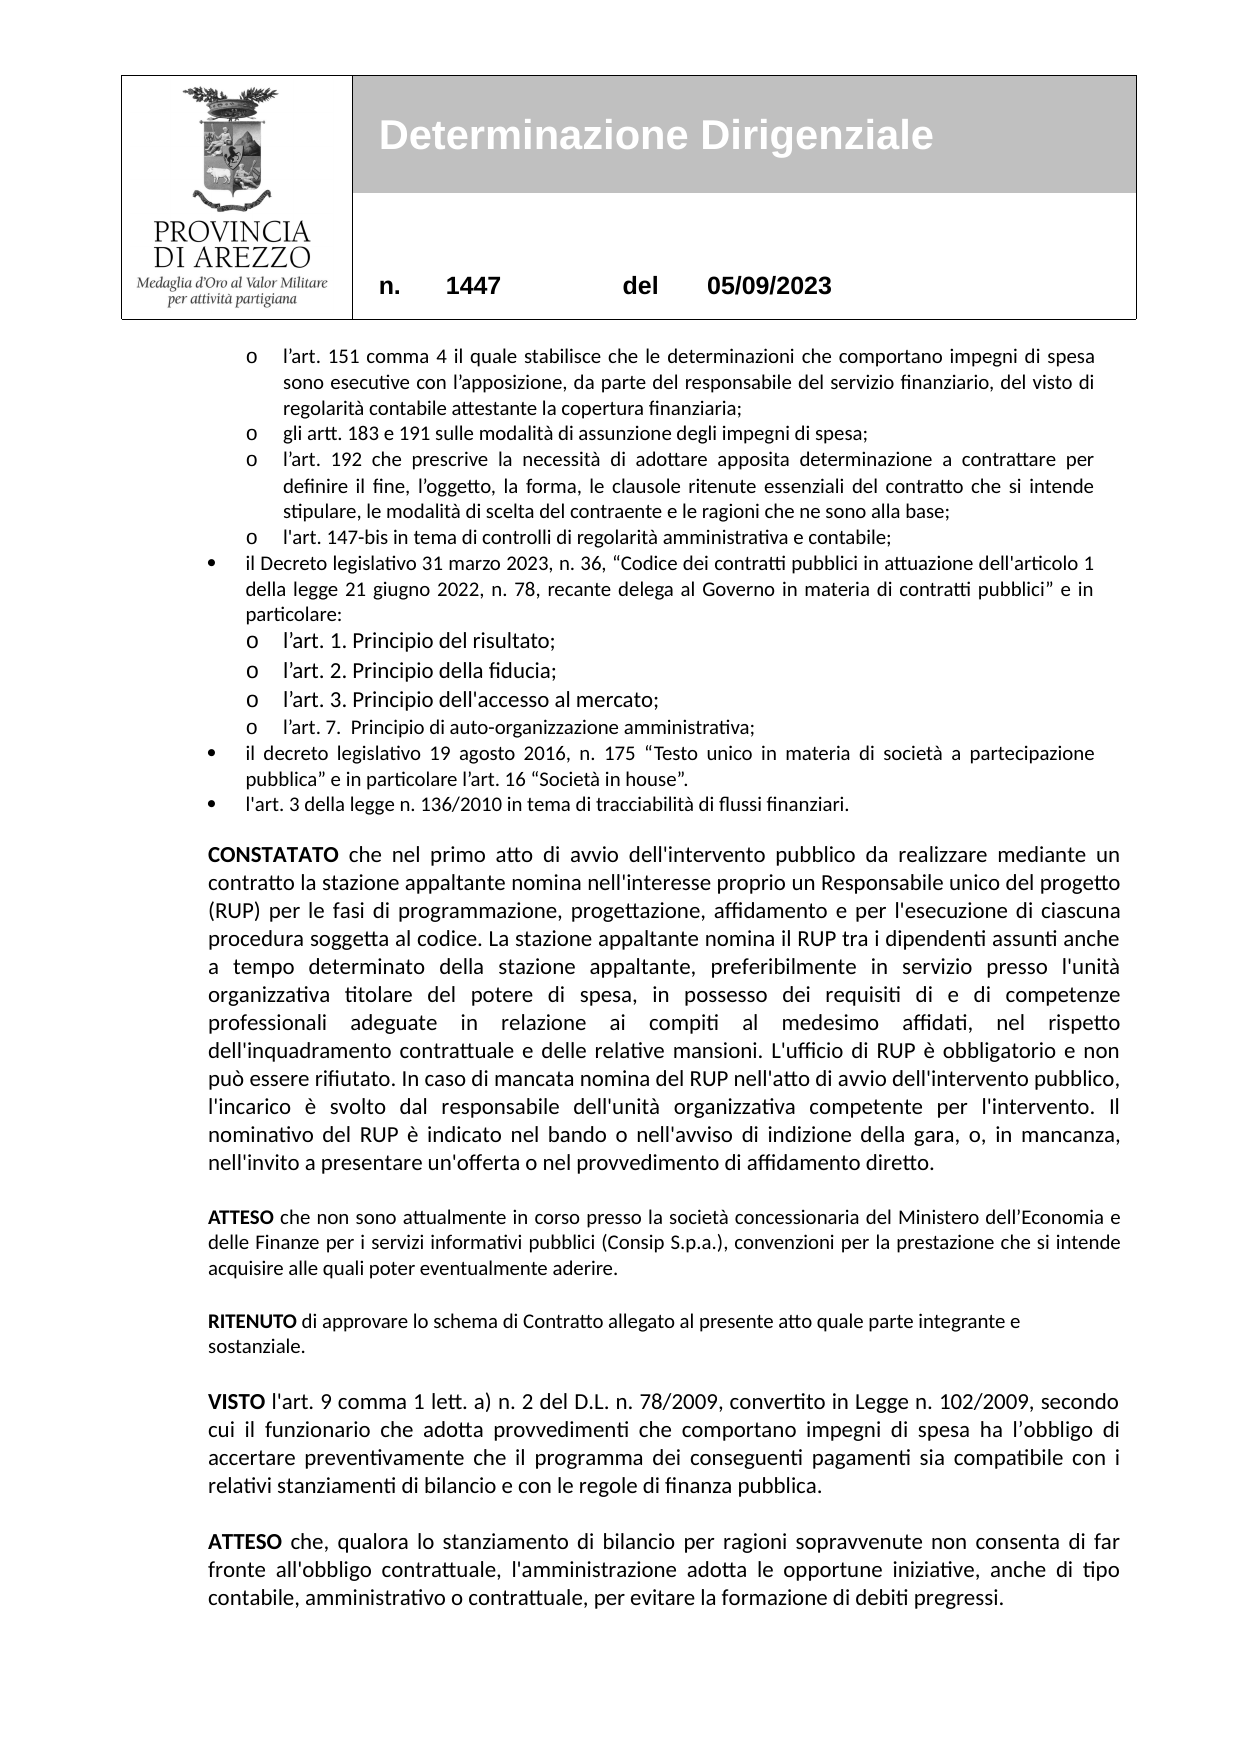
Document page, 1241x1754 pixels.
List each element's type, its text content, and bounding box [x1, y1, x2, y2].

text CONSTATATO che nel primo atto di avvio dell'intervento pubblico da realizzare mediante un contratto la stazione appaltante nomina nell'interesse proprio un Responsabile unico del progetto (RUP) per le fasi di programmazione, progettazione, affidamento e per l'esecuzione di ciascuna procedura soggetta al codice. La stazione appaltante nomina il RUP tra i dipendenti assunti anche a tempo determinato della stazione appaltante, preferibilmente in servizio presso l'unità organizzativa titolare del potere di spesa, in possesso dei requisiti di e di competenze professionali adeguate in relazione ai compiti al medesimo affidati, nel rispetto dell'inquadramento contrattuale e delle relative mansioni. L'ufficio di RUP è obbligatorio e non può essere rifiutato. In caso di mancata nomina del RUP nell'atto di avvio dell'intervento pubblico, l'incarico è svolto dal responsabile dell'unità organizzativa competente per l'intervento. Il nominativo del RUP è indicato nel bando o nell'avviso di indizione della gara, o, in mancanza, nell'invito a presentare un'offerta o nel provvedimento di affidamento diretto. [208, 840, 1122, 1176]
list l’art. 151 comma 4 il quale stabilisce che le determinazioni che comportano impegni di spesa sono esecutive con l’apposizione, da parte del responsabile del servizio finanziario, del visto di regolarità contabile attestante la copertura finanziaria; [245, 343, 1096, 420]
list l'art. 3 della legge n. 136/2010 in tema di tracciabilità di flussi finanziari. [208, 791, 1096, 817]
list l’art. 1. Principio del risultato; [245, 627, 1122, 656]
list l’art. 7. Principio di auto-organizzazione amministrativa; [245, 714, 1096, 741]
text VISTO l'art. 9 comma 1 lett. a) n. 2 del D.L. n. 78/2009, convertito in Legge n. 102/2009, secondo cui il funzionario che adotta provvedimenti che comportano impegni di spesa ha l’obbligo di accertare preventivamente che il programma dei conseguenti pagamenti sia compatibile con i relativi stanziamenti di bilancio e con le regole di finanza pubblica. [208, 1387, 1122, 1499]
list l'art. 147-bis in tema di controlli di regolarità amministrativa e contabile; [245, 524, 1096, 550]
text RITENUTO di approvare lo schema di Contratto allegato al presente atto quale parte integrante e sostanziale. [208, 1308, 1122, 1359]
picture [130, 79, 334, 314]
list l’art. 3. Principio dell'accesso al mercato; [245, 685, 1122, 714]
list gli artt. 183 e 191 sulle modalità di assunzione degli impegni di spesa; [245, 420, 1096, 447]
text ATTESO che, qualora lo stanziamento di bilancio per ragioni sopravvenute non consenta di far fronte all'obbligo contrattuale, l'amministrazione adotta le opportune iniziative, anche di tipo contabile, amministrativo o contrattuale, per evitare la formazione di debiti pregressi. [208, 1527, 1122, 1611]
list il decreto legislativo 19 agosto 2016, n. 175 “Testo unico in materia di società a partecipazione pubblica” e in particolare l’art. 16 “Società in house”. [208, 741, 1096, 791]
list l’art. 192 che prescrive la necessità di adottare apposita determinazione a contrattare per definire il fine, l’oggetto, la forma, le clausole ritenute essenziali del contratto che si intende stipulare, le modalità di scelta del contraente e le ragioni che ne sono alla base; [245, 447, 1096, 524]
list l’art. 2. Principio della fiducia; [245, 656, 1122, 685]
list il Decreto legislativo 31 marzo 2023, n. 36, “Codice dei contratti pubblici in attuazione dell'articolo 1 della legge 21 giugno 2022, n. 78, recante delega al Governo in materia di contratti pubblici” e in particolare: [208, 550, 1096, 627]
text ATTESO che non sono attualmente in corso presso la società concessionaria del Ministero dell’Economia e delle Finanze per i servizi informativi pubblici (Consip S.p.a.), convenzioni per la prestazione che si intende acquisire alle quali poter eventualmente aderire. [208, 1204, 1122, 1280]
